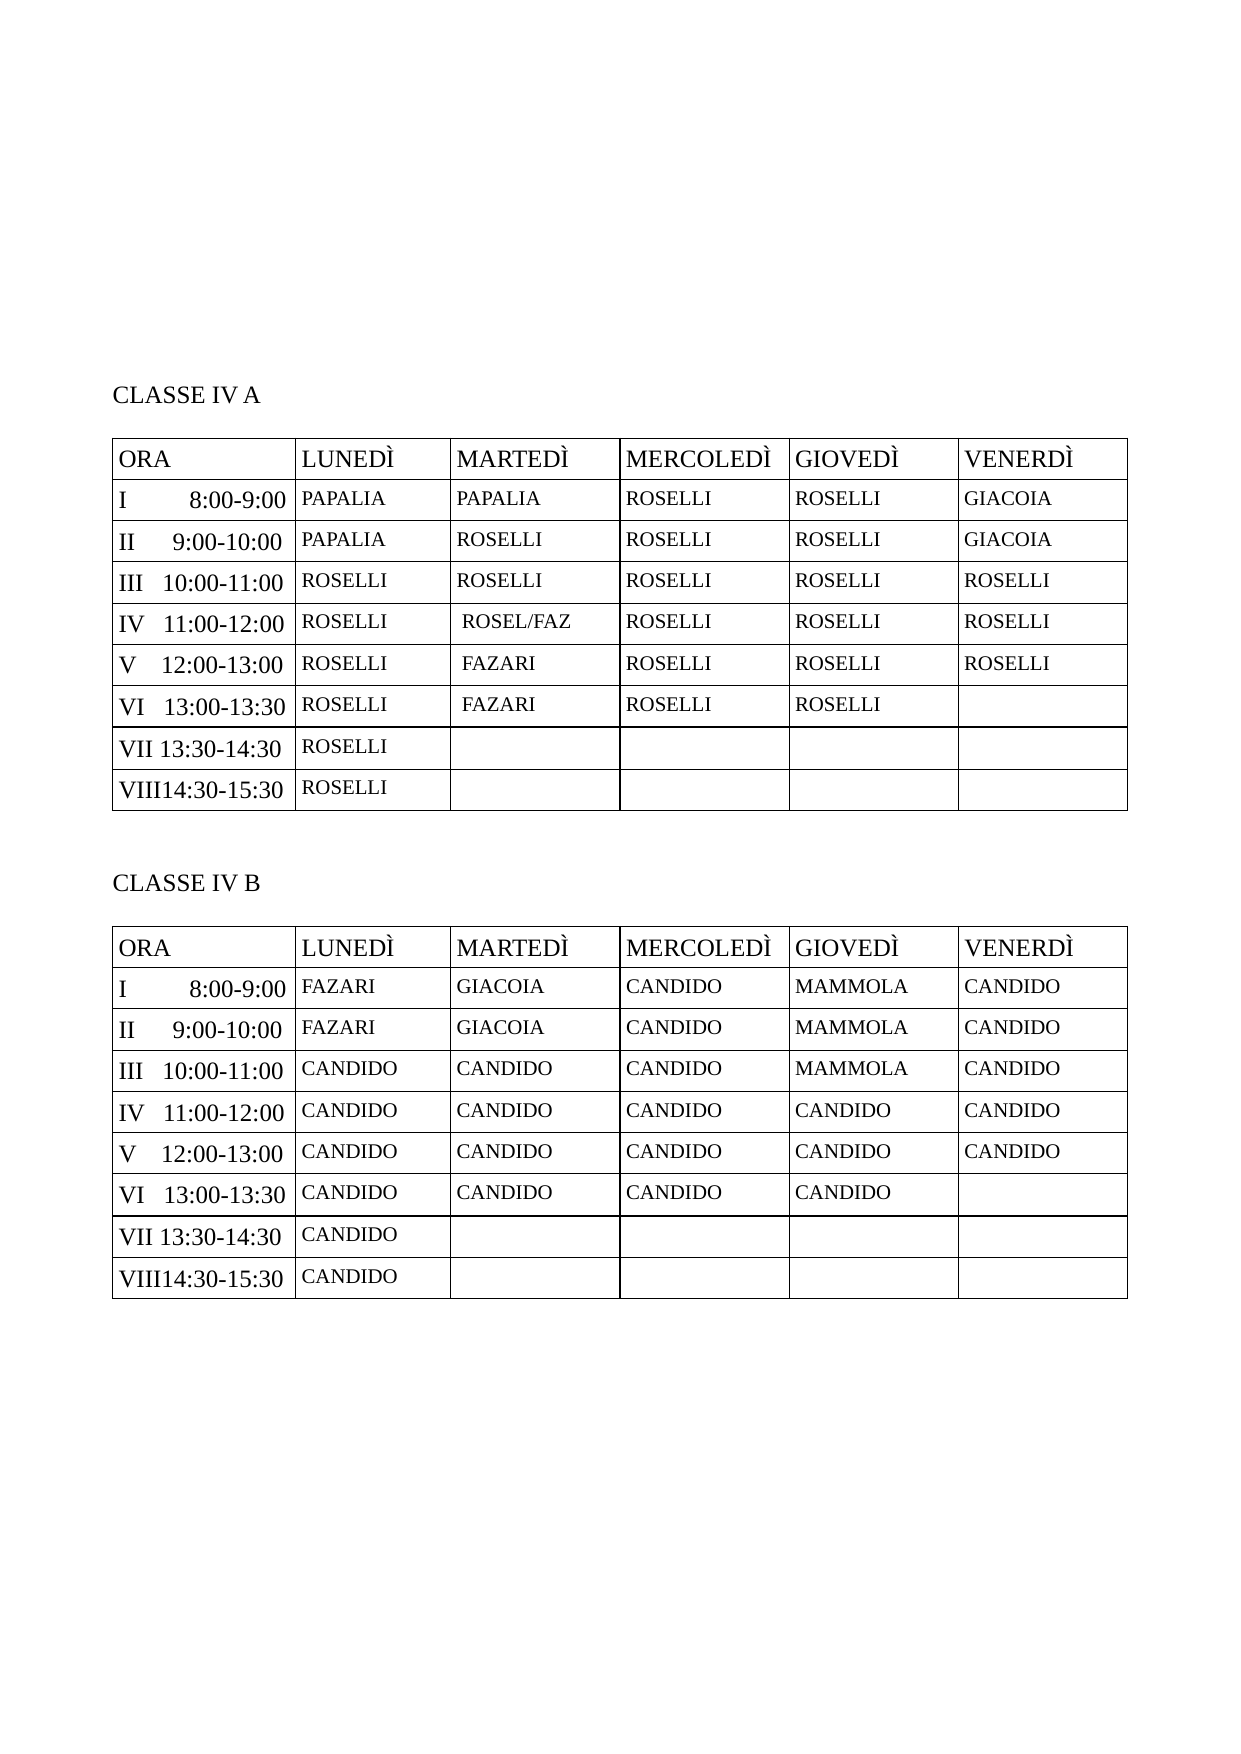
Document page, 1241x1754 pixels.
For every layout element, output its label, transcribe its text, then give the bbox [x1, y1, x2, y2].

table_cell MAMMOLA [790, 1051, 958, 1091]
table_cell ROSELLI [621, 645, 789, 685]
table_cell CANDIDO [621, 1133, 789, 1173]
table_cell VIII14:30-15:30 [113, 1258, 295, 1298]
table_cell ROSELLI [296, 645, 450, 685]
table_cell [790, 770, 958, 810]
table_cell ROSELLI [451, 562, 619, 602]
table_cell CANDIDO [451, 1092, 619, 1132]
table_cell CANDIDO [296, 1174, 450, 1214]
table_header MERCOLEDÌ [621, 439, 789, 479]
table_cell [790, 1258, 958, 1298]
table_header LUNEDÌ [296, 927, 450, 967]
table_cell V 12:00-13:00 [113, 1133, 295, 1173]
table_cell ROSELLI [451, 521, 619, 561]
table_header MERCOLEDÌ [621, 927, 789, 967]
table_header [451, 1217, 619, 1257]
table_cell CANDIDO [621, 1174, 789, 1214]
table_cell VIII14:30-15:30 [113, 770, 295, 810]
table_cell ROSELLI [790, 686, 958, 726]
table_cell CANDIDO [959, 1092, 1127, 1132]
table_cell CANDIDO [790, 1092, 958, 1132]
table_header GIOVEDÌ [790, 439, 958, 479]
table_header GIOVEDÌ [790, 927, 958, 967]
table_header MARTEDÌ [451, 927, 619, 967]
table_cell ROSELLI [621, 686, 789, 726]
table_cell ROSELLI [621, 480, 789, 520]
table_cell CANDIDO [959, 968, 1127, 1008]
table_cell VI 13:00-13:30 [113, 1174, 295, 1214]
table_cell CANDIDO [296, 1258, 450, 1298]
table_cell I 8:00-9:00 [113, 480, 295, 520]
table_cell IV 11:00-12:00 [113, 604, 295, 644]
table_cell FAZARI [296, 968, 450, 1008]
table_cell IV 11:00-12:00 [113, 1092, 295, 1132]
table_cell CANDIDO [451, 1174, 619, 1214]
table_cell CANDIDO [621, 1092, 789, 1132]
table_cell CANDIDO [621, 1051, 789, 1091]
table_cell I 8:00-9:00 [113, 968, 295, 1008]
table_cell ROSELLI [296, 562, 450, 602]
table_cell ROSELLI [621, 521, 789, 561]
table_cell FAZARI [296, 1009, 450, 1049]
table_cell [451, 770, 619, 810]
table_header [451, 728, 619, 768]
table_cell GIACOIA [959, 480, 1127, 520]
table_cell FAZARI [451, 686, 619, 726]
table_header ROSELLI [296, 728, 450, 768]
table_cell II 9:00-10:00 [113, 1009, 295, 1049]
table_header [790, 728, 958, 768]
table_header MARTEDÌ [451, 439, 619, 479]
table_cell ROSELLI [790, 645, 958, 685]
table_cell [621, 770, 789, 810]
text CLASSE IV B [112, 868, 1128, 897]
table_cell [959, 1258, 1127, 1298]
table_header CANDIDO [296, 1217, 450, 1257]
table_cell ROSELLI [959, 604, 1127, 644]
table_cell [959, 770, 1127, 810]
table_cell MAMMOLA [790, 968, 958, 1008]
table_cell ROSELLI [621, 562, 789, 602]
table_cell ROSELLI [296, 686, 450, 726]
table_cell [621, 1258, 789, 1298]
table_cell CANDIDO [621, 1009, 789, 1049]
table_cell CANDIDO [296, 1092, 450, 1132]
table_header ORA [113, 927, 295, 967]
table_cell CANDIDO [296, 1051, 450, 1091]
table_cell PAPALIA [451, 480, 619, 520]
table_header LUNEDÌ [296, 439, 450, 479]
table_cell FAZARI [451, 645, 619, 685]
table_cell II 9:00-10:00 [113, 521, 295, 561]
table_cell CANDIDO [790, 1174, 958, 1214]
table_header [621, 728, 789, 768]
table_cell CANDIDO [296, 1133, 450, 1173]
table_cell MAMMOLA [790, 1009, 958, 1049]
table_cell [959, 686, 1127, 726]
table_header VII 13:30-14:30 [113, 1217, 295, 1257]
table_cell [959, 1174, 1127, 1214]
table_cell ROSELLI [296, 604, 450, 644]
table_cell GIACOIA [451, 968, 619, 1008]
table_cell [451, 1258, 619, 1298]
table_cell ROSELLI [959, 562, 1127, 602]
table_header [959, 728, 1127, 768]
table_cell VI 13:00-13:30 [113, 686, 295, 726]
table_cell GIACOIA [451, 1009, 619, 1049]
table_cell ROSELLI [790, 562, 958, 602]
table_cell CANDIDO [959, 1009, 1127, 1049]
table_header [959, 1217, 1127, 1257]
table_header VENERDÌ [959, 439, 1127, 479]
table_header VII 13:30-14:30 [113, 728, 295, 768]
table_header [621, 1217, 789, 1257]
table_cell ROSELLI [790, 521, 958, 561]
table_cell ROSELLI [621, 604, 789, 644]
table_cell CANDIDO [451, 1051, 619, 1091]
table_cell ROSEL/FAZ [451, 604, 619, 644]
table_cell CANDIDO [959, 1051, 1127, 1091]
table_cell V 12:00-13:00 [113, 645, 295, 685]
table_header [790, 1217, 958, 1257]
table_cell PAPALIA [296, 521, 450, 561]
table_cell CANDIDO [451, 1133, 619, 1173]
table_cell ROSELLI [959, 645, 1127, 685]
table_cell ROSELLI [790, 480, 958, 520]
table_header ORA [113, 439, 295, 479]
table_cell CANDIDO [790, 1133, 958, 1173]
text CLASSE IV A [112, 380, 1128, 409]
table_cell PAPALIA [296, 480, 450, 520]
table_cell CANDIDO [959, 1133, 1127, 1173]
table_cell ROSELLI [296, 770, 450, 810]
table_header VENERDÌ [959, 927, 1127, 967]
table_cell III 10:00-11:00 [113, 562, 295, 602]
table_cell III 10:00-11:00 [113, 1051, 295, 1091]
table_cell ROSELLI [790, 604, 958, 644]
table_cell GIACOIA [959, 521, 1127, 561]
table_cell CANDIDO [621, 968, 789, 1008]
